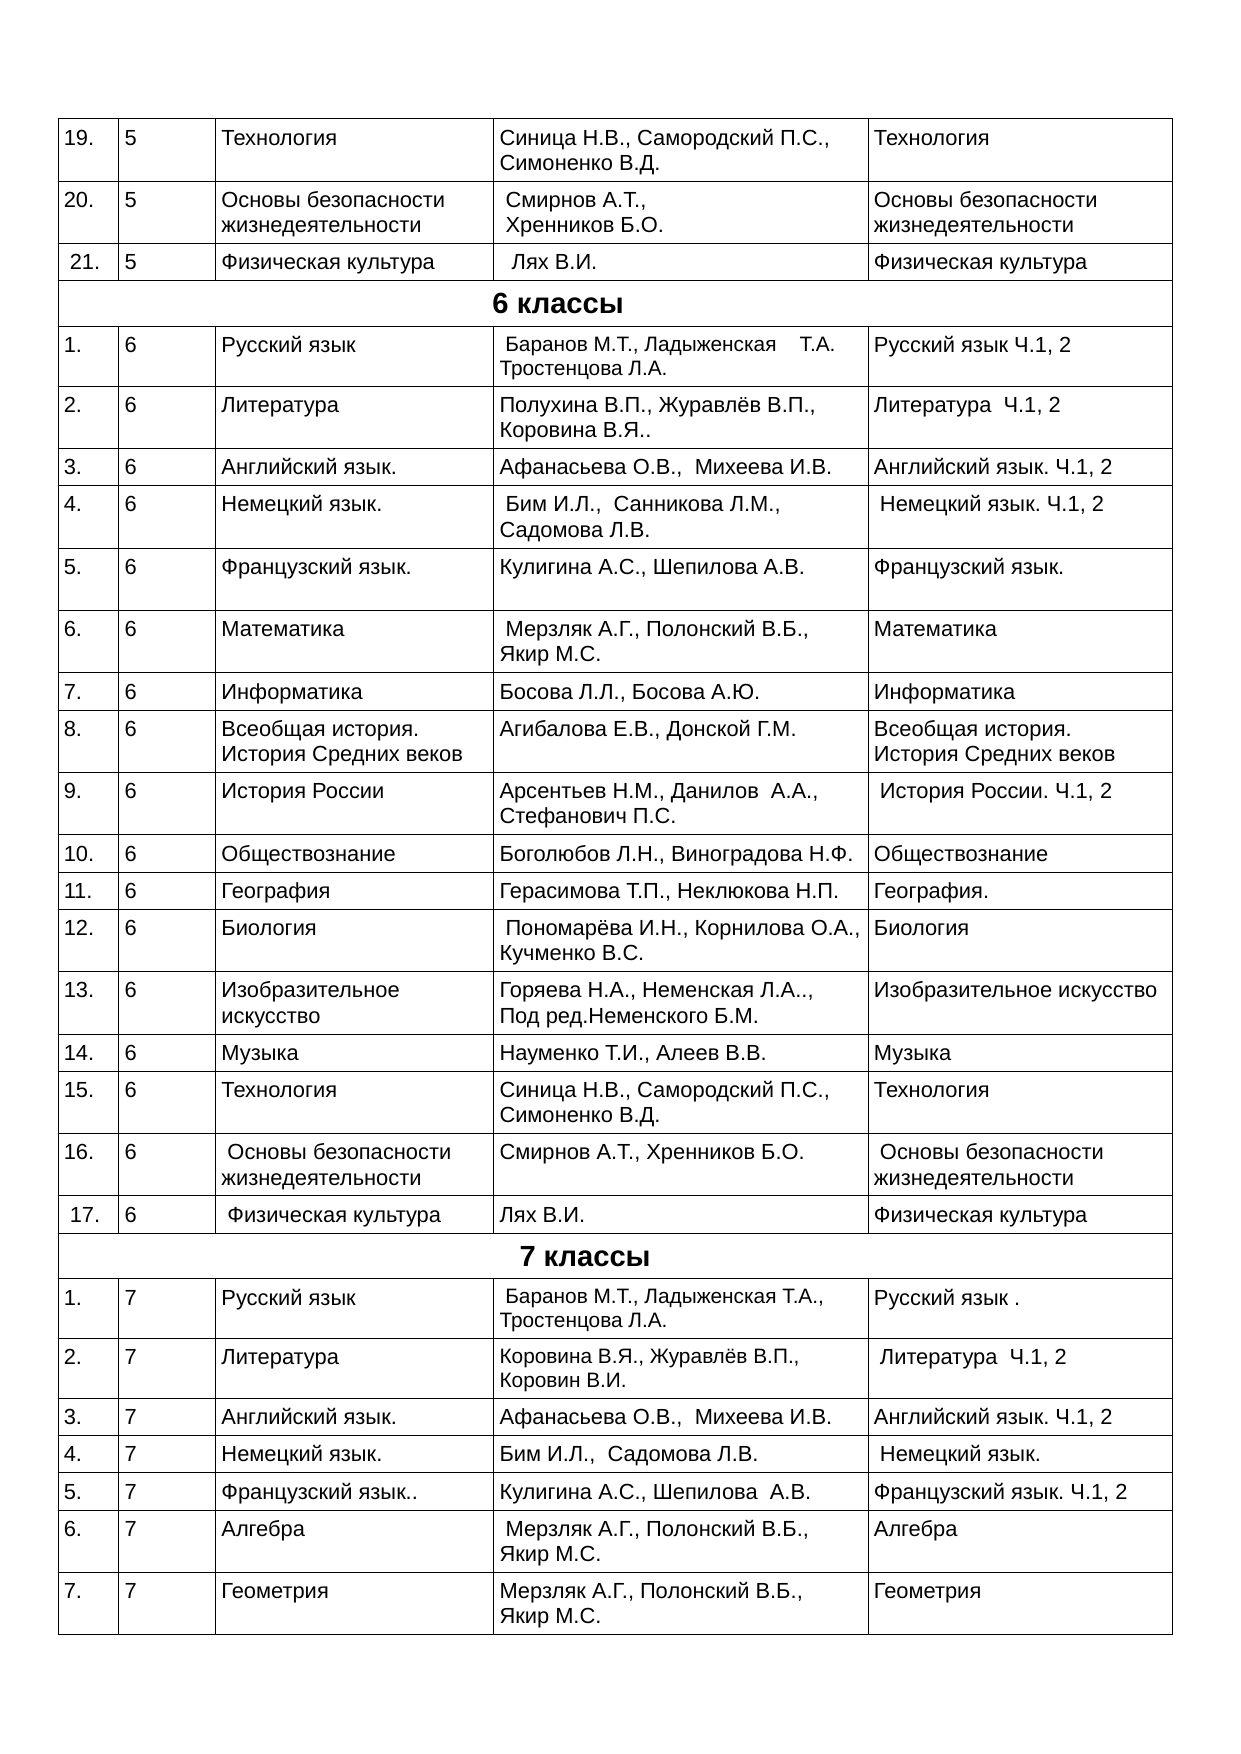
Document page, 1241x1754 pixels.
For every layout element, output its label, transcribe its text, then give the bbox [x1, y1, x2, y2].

table_cell Босова Л.Л., Босова А.Ю. [494, 673, 868, 709]
table_cell Английский язык. [216, 449, 493, 485]
table_cell Русский язык Ч.1, 2 [869, 327, 1172, 386]
table_cell Основы безопасности жизнедеятельности [869, 182, 1172, 243]
table_cell 6 [119, 972, 215, 1033]
table_cell 17. [59, 1196, 118, 1233]
table_cell 5. [59, 1473, 118, 1509]
table_cell 7 [119, 1473, 215, 1509]
table_cell Обществознание [216, 835, 493, 871]
table_cell 7 [119, 1436, 215, 1472]
table_cell Мерзляк А.Г., Полонский В.Б., Якир М.С. [494, 1573, 868, 1634]
table_cell 21. [59, 244, 118, 280]
table_cell Физическая культура [216, 244, 493, 280]
table_cell 14. [59, 1035, 118, 1071]
table_cell 4. [59, 1436, 118, 1472]
table_cell 6 [119, 486, 215, 547]
table_cell Изобразительное искусство [869, 972, 1172, 1033]
table_cell Основы безопасности жизнедеятельности [216, 1134, 493, 1195]
table_cell 6 [119, 449, 215, 485]
table_cell Музыка [869, 1035, 1172, 1071]
table_cell 6 [119, 387, 215, 448]
table_cell Литература [216, 1339, 493, 1398]
table_cell Технология [216, 1072, 493, 1133]
table_cell Литература Ч.1, 2 [869, 387, 1172, 448]
table_cell Немецкий язык. Ч.1, 2 [869, 486, 1172, 547]
table_cell 6 [119, 1035, 215, 1071]
table_cell 16. [59, 1134, 118, 1195]
table_cell Смирнов А.Т., Хренников Б.О. [494, 182, 868, 243]
table_cell Математика [869, 611, 1172, 672]
table_cell Лях В.И. [494, 1196, 868, 1233]
table_cell Немецкий язык. [869, 1436, 1172, 1472]
table_cell Математика [216, 611, 493, 672]
table_cell 9. [59, 773, 118, 834]
table_cell 3. [59, 1399, 118, 1435]
table_cell 7 [119, 1573, 215, 1634]
table_cell Синица Н.В., Самородский П.С., Симоненко В.Д. [494, 119, 868, 181]
table_cell 7. [59, 673, 118, 709]
table_cell Изобразительное искусство [216, 972, 493, 1033]
table_cell 6 [119, 611, 215, 672]
table_cell Обществознание [869, 835, 1172, 871]
table_cell 5 [119, 119, 215, 181]
table_cell Коровина В.Я., Журавлёв В.П., Коровин В.И. [494, 1339, 868, 1398]
table_cell Лях В.И. [494, 244, 868, 280]
table_cell Кулигина А.С., Шепилова А.В. [494, 549, 868, 610]
table_cell Геометрия [869, 1573, 1172, 1634]
table_cell Немецкий язык. [216, 1436, 493, 1472]
table_cell История России [216, 773, 493, 834]
table_cell Герасимова Т.П., Неклюкова Н.П. [494, 873, 868, 909]
table_cell 5 [119, 182, 215, 243]
table_cell Боголюбов Л.Н., Виноградова Н.Ф. [494, 835, 868, 871]
table_cell 4. [59, 486, 118, 547]
table_cell Литература [216, 387, 493, 448]
table_cell 6 [119, 673, 215, 709]
table_cell Всеобщая история. История Средних веков [216, 711, 493, 772]
table_cell 10. [59, 835, 118, 871]
table_cell Основы безопасности жизнедеятельности [216, 182, 493, 243]
table_cell 7 [119, 1279, 215, 1338]
table_cell 2. [59, 1339, 118, 1398]
table_cell История России. Ч.1, 2 [869, 773, 1172, 834]
table_cell 6. [59, 611, 118, 672]
table_cell Агибалова Е.В., Донской Г.М. [494, 711, 868, 772]
table_cell Физическая культура [216, 1196, 493, 1233]
table_cell Кулигина А.С., Шепилова А.В. [494, 1473, 868, 1509]
table_cell Горяева Н.А., Неменская Л.А.., Под ред.Неменского Б.М. [494, 972, 868, 1033]
table_cell 6 [119, 1196, 215, 1233]
table_cell Русский язык [216, 1279, 493, 1338]
table_cell Геометрия [216, 1573, 493, 1634]
table_cell 6. [59, 1511, 118, 1572]
table_cell Музыка [216, 1035, 493, 1071]
table_cell 8. [59, 711, 118, 772]
table_cell Французский язык. [869, 549, 1172, 610]
table_cell 1. [59, 327, 118, 386]
table_cell Алгебра [869, 1511, 1172, 1572]
table_cell 6 [119, 835, 215, 871]
table_cell 6 [119, 711, 215, 772]
table_cell Биология [869, 910, 1172, 971]
table_cell Биология [216, 910, 493, 971]
table_cell 6 классы [59, 281, 1172, 326]
table_cell 6 [119, 327, 215, 386]
table_cell Бим И.Л., Санникова Л.М., Садомова Л.В. [494, 486, 868, 547]
table_cell 12. [59, 910, 118, 971]
table_cell 1. [59, 1279, 118, 1338]
table_cell Немецкий язык. [216, 486, 493, 547]
table_cell 5 [119, 244, 215, 280]
table_cell Английский язык. Ч.1, 2 [869, 1399, 1172, 1435]
table_cell Французский язык. [216, 549, 493, 610]
table_cell 3. [59, 449, 118, 485]
table_cell Мерзляк А.Г., Полонский В.Б., Якир М.С. [494, 1511, 868, 1572]
table_cell Информатика [216, 673, 493, 709]
table_cell Пономарёва И.Н., Корнилова О.А., Кучменко В.С. [494, 910, 868, 971]
table_cell 15. [59, 1072, 118, 1133]
table_cell 6 [119, 549, 215, 610]
table_cell 6 [119, 873, 215, 909]
table_cell Информатика [869, 673, 1172, 709]
table_cell Технология [869, 1072, 1172, 1133]
table_cell 5. [59, 549, 118, 610]
table_cell 13. [59, 972, 118, 1033]
table_cell Полухина В.П., Журавлёв В.П., Коровина В.Я.. [494, 387, 868, 448]
table_cell Баранов М.Т., Ладыженская Т.А., Тростенцова Л.А. [494, 1279, 868, 1338]
table_cell Технология [216, 119, 493, 181]
table_cell Мерзляк А.Г., Полонский В.Б., Якир М.С. [494, 611, 868, 672]
table_cell Основы безопасности жизнедеятельности [869, 1134, 1172, 1195]
table_cell Афанасьева О.В., Михеева И.В. [494, 1399, 868, 1435]
table_cell География [216, 873, 493, 909]
table_cell Бим И.Л., Садомова Л.В. [494, 1436, 868, 1472]
table_cell 7 [119, 1511, 215, 1572]
table_cell Русский язык . [869, 1279, 1172, 1338]
table_cell Науменко Т.И., Алеев В.В. [494, 1035, 868, 1071]
table_cell Английский язык. [216, 1399, 493, 1435]
table_cell 6 [119, 1134, 215, 1195]
table_cell Афанасьева О.В., Михеева И.В. [494, 449, 868, 485]
table_cell Технология [869, 119, 1172, 181]
table_cell Арсентьев Н.М., Данилов А.А., Стефанович П.С. [494, 773, 868, 834]
table_cell 6 [119, 910, 215, 971]
table_cell Алгебра [216, 1511, 493, 1572]
table_cell Английский язык. Ч.1, 2 [869, 449, 1172, 485]
table_cell Смирнов А.Т., Хренников Б.О. [494, 1134, 868, 1195]
table_cell Французский язык. Ч.1, 2 [869, 1473, 1172, 1509]
table_cell Французский язык.. [216, 1473, 493, 1509]
table_cell 6 [119, 1072, 215, 1133]
table_cell 20. [59, 182, 118, 243]
table_cell Баранов М.Т., Ладыженская Т.А. Тростенцова Л.А. [494, 327, 868, 386]
table_cell 2. [59, 387, 118, 448]
table_cell География. [869, 873, 1172, 909]
table_cell Физическая культура [869, 244, 1172, 280]
table_cell 19. [59, 119, 118, 181]
table_cell Синица Н.В., Самородский П.С., Симоненко В.Д. [494, 1072, 868, 1133]
table_cell Физическая культура [869, 1196, 1172, 1233]
table_cell 7. [59, 1573, 118, 1634]
table_cell 7 классы [59, 1234, 1172, 1278]
table_cell 11. [59, 873, 118, 909]
table_cell Литература Ч.1, 2 [869, 1339, 1172, 1398]
table_cell Всеобщая история. История Средних веков [869, 711, 1172, 772]
table_cell 7 [119, 1399, 215, 1435]
table_cell Русский язык [216, 327, 493, 386]
table_cell 7 [119, 1339, 215, 1398]
table_cell 6 [119, 773, 215, 834]
